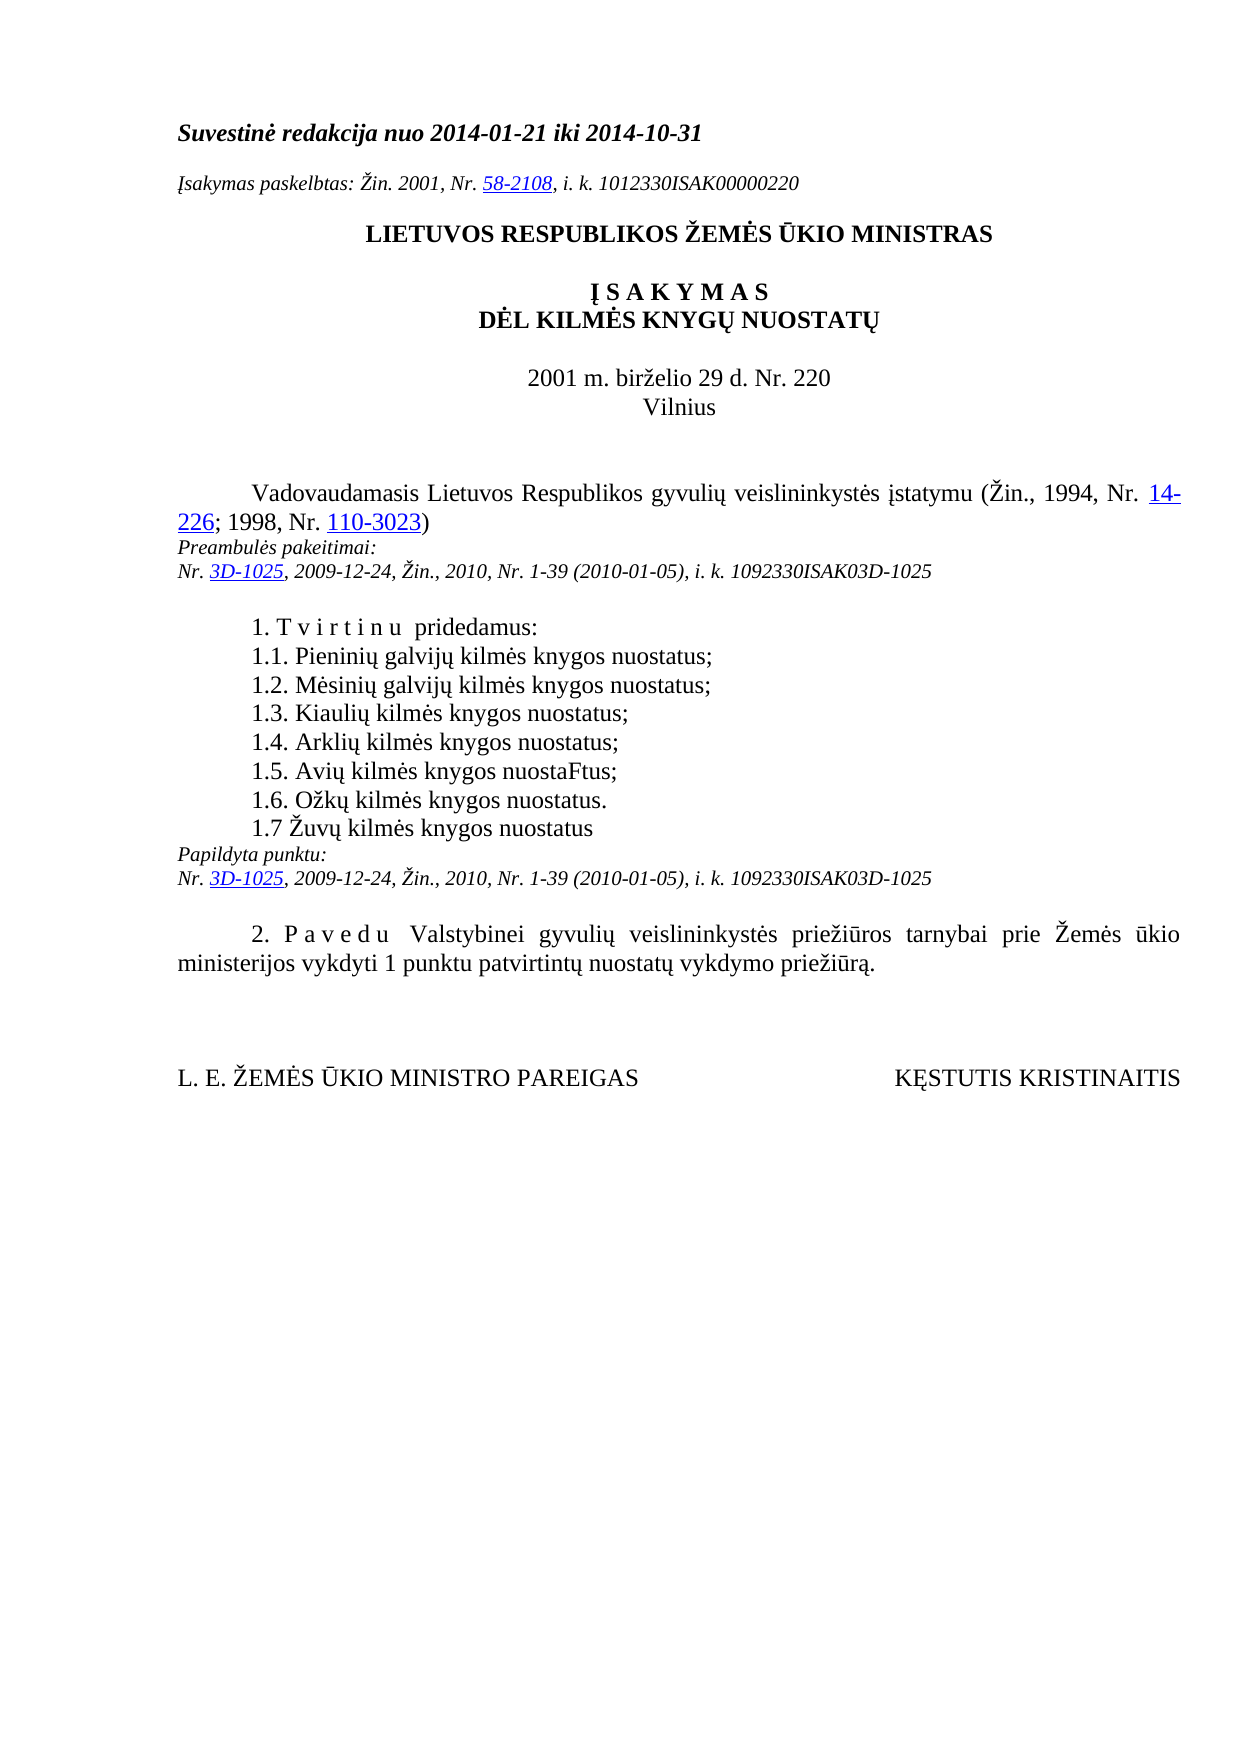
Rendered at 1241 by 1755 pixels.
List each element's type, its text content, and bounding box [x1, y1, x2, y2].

text 1.6. Ožkų kilmės knygos nuostatus. [177, 785, 1181, 813]
text L. E. ŽEMĖS ŪKIO ministro pareigas Kęstutis Kristinaitis [177, 1063, 1181, 1092]
text 1.1. Pieninių galvijų kilmės knygos nuostatus; [177, 641, 1181, 670]
text DĖL KILMĖS KNYGŲ NUOSTATŲ [177, 305, 1181, 334]
text Suvestinė redakcija nuo 2014-01-21 iki 2014-10-31 [177, 118, 1181, 147]
text 1.2. Mėsinių galvijų kilmės knygos nuostatus; [177, 670, 1181, 698]
text 1.5. Avių kilmės knygos nuostaFtus; [177, 756, 1181, 785]
text Nr. 3D-1025, 2009-12-24, Žin., 2010, Nr. 1-39 (2010-01-05), i. k. 1092330ISAK03D-1025 [177, 559, 1181, 583]
text 1. Tvirtinu pridedamus: [177, 612, 1181, 641]
text 2. Pavedu Valstybinei gyvulių veislininkystės priežiūros tarnybai prie Žemės ūkio ministerijos vykdyti 1 punktu patvirtintų nuostatų vykdymo priežiūrą. [177, 919, 1181, 977]
text Į S A K Y M A S [177, 277, 1181, 305]
text 2001 m. birželio 29 d. Nr. 220 [177, 363, 1181, 392]
text LIETUVOS RESPUBLIKOS ŽEMĖS ŪKIO MINISTRAS [177, 219, 1181, 248]
text 1.4. Arklių kilmės knygos nuostatus; [177, 727, 1181, 756]
text Įsakymas paskelbtas: Žin. 2001, Nr. 58-2108, i. k. 1012330ISAK00000220 [177, 171, 1181, 195]
text Vadovaudamasis Lietuvos Respublikos gyvulių veislininkystės įstatymu (Žin., 1994, Nr. 14-226; 1998, Nr. 110-3023) [177, 478, 1181, 535]
text Papildyta punktu: [177, 842, 1181, 866]
text Preambulės pakeitimai: [177, 535, 1181, 559]
text Nr. 3D-1025, 2009-12-24, Žin., 2010, Nr. 1-39 (2010-01-05), i. k. 1092330ISAK03D-1025 [177, 866, 1181, 890]
text 1.3. Kiaulių kilmės knygos nuostatus; [177, 698, 1181, 727]
text Vilnius [177, 392, 1181, 420]
text 1.7 Žuvų kilmės knygos nuostatus [177, 813, 1181, 842]
